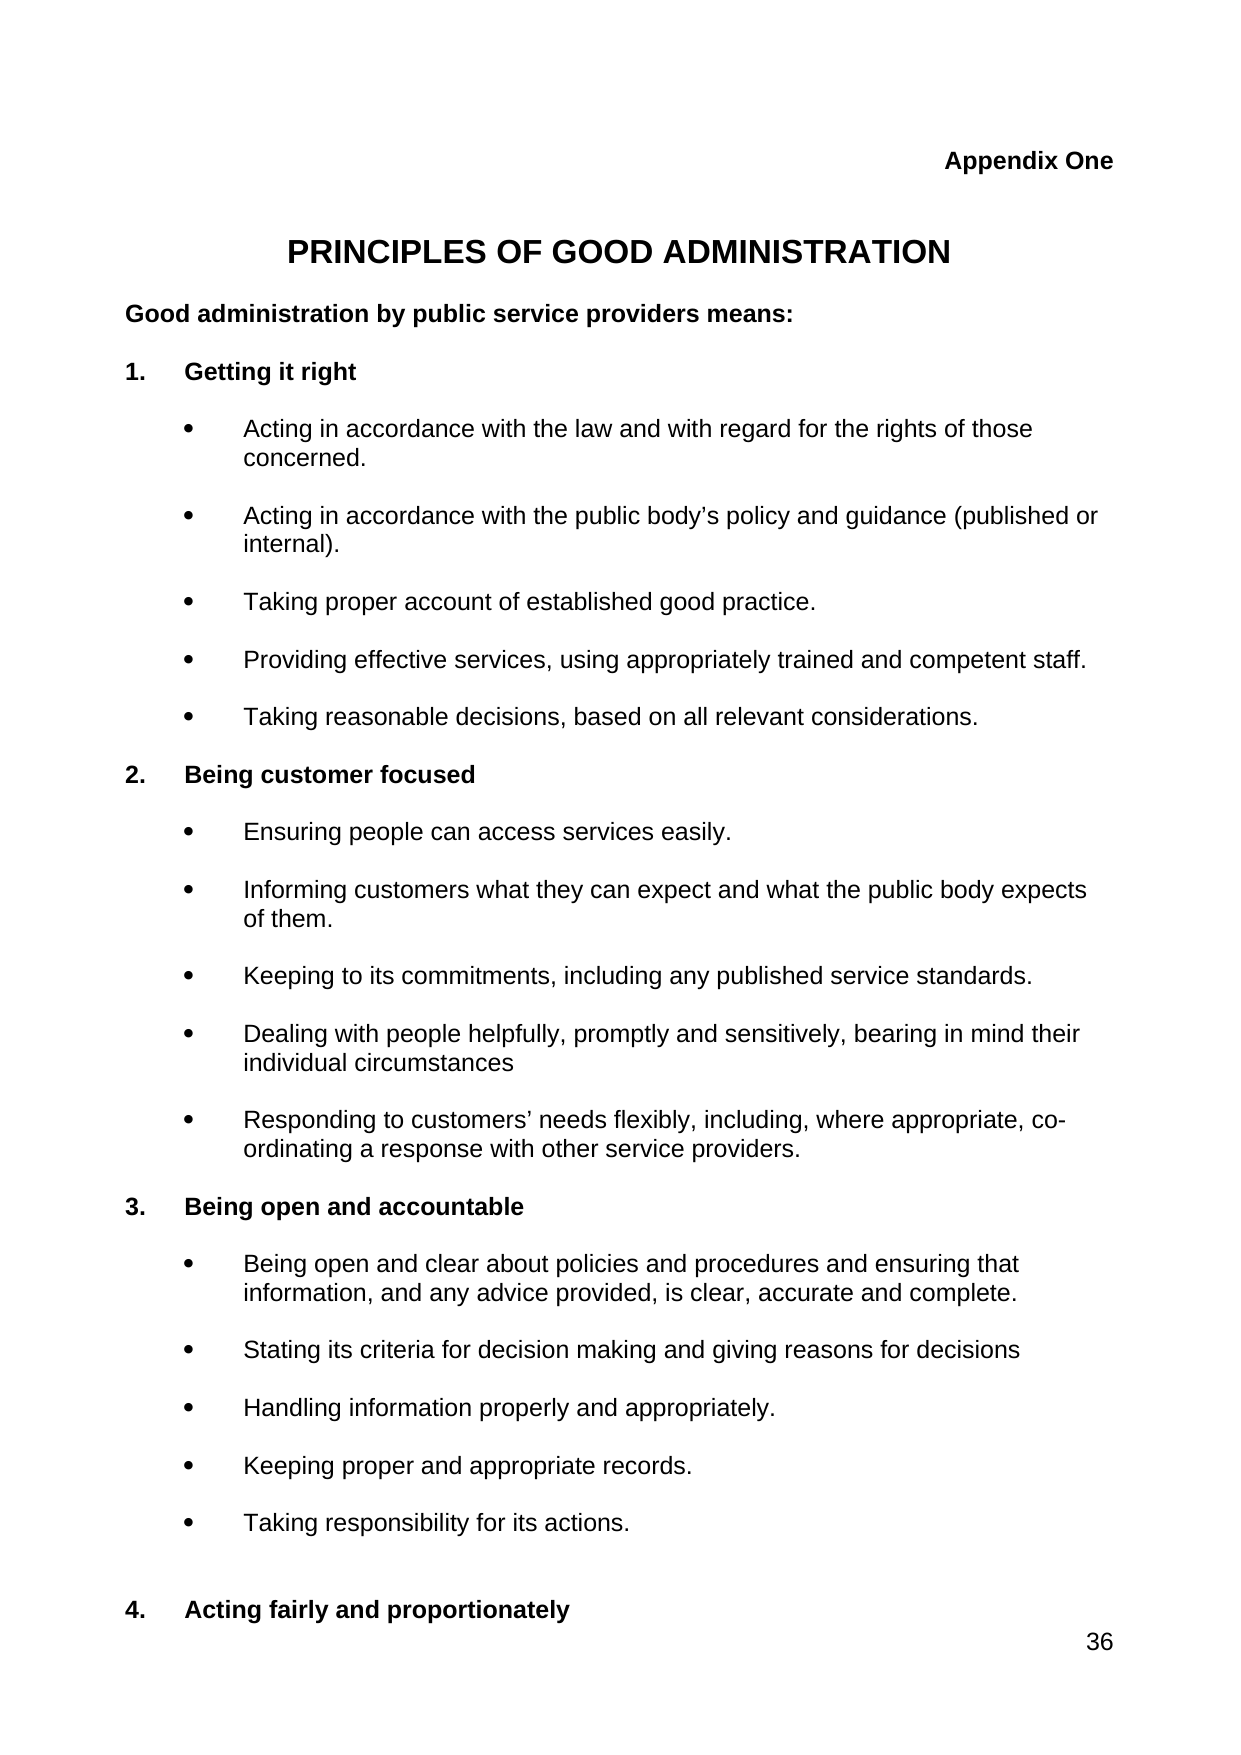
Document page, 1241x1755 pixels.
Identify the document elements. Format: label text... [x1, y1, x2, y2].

list Taking responsibility for its actions. [184, 1508, 1113, 1537]
list Acting in accordance with the public body’s policy and guidance (published or internal). [184, 501, 1113, 558]
text PRINCIPLES OF GOOD ADMINISTRATION [125, 232, 1113, 271]
list Being open and clear about policies and procedures and ensuring that information, and any advice provided, is clear, accurate and complete. [184, 1249, 1113, 1307]
text Good administration by public service providers means: [125, 299, 1113, 328]
list Acting in accordance with the law and with regard for the rights of those concerned. [184, 414, 1113, 472]
list Taking proper account of established good practice. [184, 587, 1113, 616]
list Keeping to its commitments, including any published service standards. [184, 961, 1113, 990]
text Appendix One [125, 146, 1113, 174]
text 4. Acting fairly and proportionately [125, 1594, 1113, 1623]
list Handling information properly and appropriately. [184, 1393, 1113, 1422]
text 2. Being customer focused [125, 760, 1113, 788]
list Stating its criteria for decision making and giving reasons for decisions [184, 1335, 1113, 1364]
list Keeping proper and appropriate records. [184, 1451, 1113, 1479]
list Responding to customers’ needs flexibly, including, where appropriate, co-ordinating a response with other service providers. [184, 1105, 1113, 1163]
text 3. Being open and accountable [125, 1192, 1113, 1220]
list Taking reasonable decisions, based on all relevant considerations. [184, 702, 1113, 731]
list Dealing with people helpfully, promptly and sensitively, bearing in mind their individual circumstances [184, 1019, 1113, 1076]
list Providing effective services, using appropriately trained and competent staff. [184, 644, 1113, 673]
list Informing customers what they can expect and what the public body expects of them. [184, 875, 1113, 932]
text 1. Getting it right [125, 357, 1113, 386]
list Ensuring people can access services easily. [184, 817, 1113, 846]
